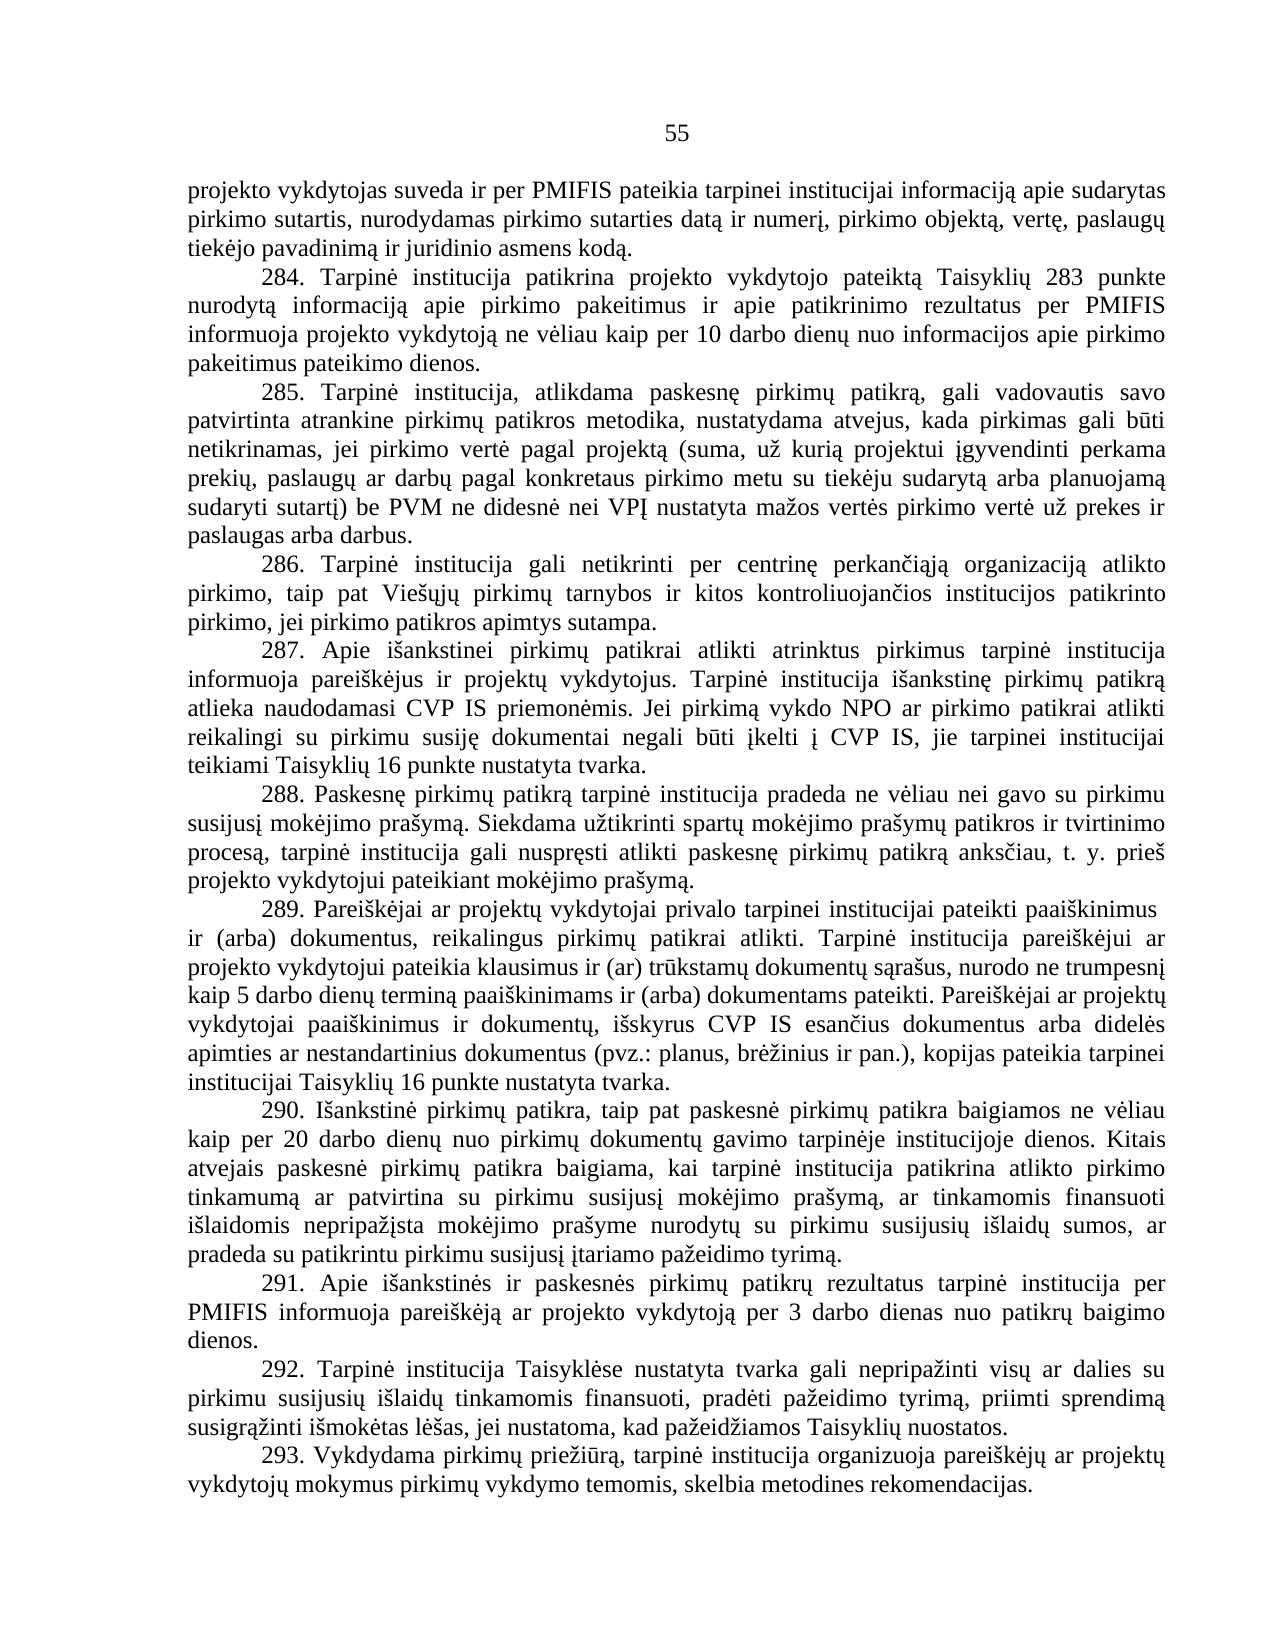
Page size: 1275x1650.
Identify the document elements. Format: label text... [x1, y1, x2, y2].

text 286. Tarpinė institucija gali netikrinti per centrinę perkančiąją organizaciją atlikto pirkimo, taip pat Viešųjų pirkimų tarnybos ir kitos kontroliuojančios institucijos patikrinto pirkimo, jei pirkimo patikros apimtys sutampa. [187, 549, 1167, 636]
text 289. Pareiškėjai ar projektų vykdytojai privalo tarpinei institucijai pateikti paaiškinimus ir (arba) dokumentus, reikalingus pirkimų patikrai atlikti. Tarpinė institucija pareiškėjui ar projekto vykdytojui pateikia klausimus ir (ar) trūkstamų dokumentų sąrašus, nurodo ne trumpesnį kaip 5 darbo dienų terminą paaiškinimams ir (arba) dokumentams pateikti. Pareiškėjai ar projektų vykdytojai paaiškinimus ir dokumentų, išskyrus CVP IS esančius dokumentus arba didelės apimties ar nestandartinius dokumentus (pvz.: planus, brėžinius ir pan.), kopijas pateikia tarpinei institucijai Taisyklių 16 punkte nustatyta tvarka. [187, 894, 1167, 1096]
text 292. Tarpinė institucija Taisyklėse nustatyta tvarka gali nepripažinti visų ar dalies su pirkimu susijusių išlaidų tinkamomis finansuoti, pradėti pažeidimo tyrimą, priimti sprendimą susigrąžinti išmokėtas lėšas, jei nustatoma, kad pažeidžiamos Taisyklių nuostatos. [187, 1354, 1167, 1441]
text 290. Išankstinė pirkimų patikra, taip pat paskesnė pirkimų patikra baigiamos ne vėliau kaip per 20 darbo dienų nuo pirkimų dokumentų gavimo tarpinėje institucijoje dienos. Kitais atvejais paskesnė pirkimų patikra baigiama, kai tarpinė institucija patikrina atlikto pirkimo tinkamumą ar patvirtina su pirkimu susijusį mokėjimo prašymą, ar tinkamomis finansuoti išlaidomis nepripažįsta mokėjimo prašyme nurodytų su pirkimu susijusių išlaidų sumos, ar pradeda su patikrintu pirkimu susijusį įtariamo pažeidimo tyrimą. [187, 1096, 1167, 1268]
text projekto vykdytojas suveda ir per PMIFIS pateikia tarpinei institucijai informaciją apie sudarytas pirkimo sutartis, nurodydamas pirkimo sutarties datą ir numerį, pirkimo objektą, vertę, paslaugų tiekėjo pavadinimą ir juridinio asmens kodą. [187, 176, 1167, 262]
text 291. Apie išankstinės ir paskesnės pirkimų patikrų rezultatus tarpinė institucija per PMIFIS informuoja pareiškėją ar projekto vykdytoją per 3 darbo dienas nuo patikrų baigimo dienos. [187, 1268, 1167, 1354]
text 287. Apie išankstinei pirkimų patikrai atlikti atrinktus pirkimus tarpinė institucija informuoja pareiškėjus ir projektų vykdytojus. Tarpinė institucija išankstinę pirkimų patikrą atlieka naudodamasi CVP IS priemonėmis. Jei pirkimą vykdo NPO ar pirkimo patikrai atlikti reikalingi su pirkimu susiję dokumentai negali būti įkelti į CVP IS, jie tarpinei institucijai teikiami Taisyklių 16 punkte nustatyta tvarka. [187, 636, 1167, 779]
text 288. Paskesnę pirkimų patikrą tarpinė institucija pradeda ne vėliau nei gavo su pirkimu susijusį mokėjimo prašymą. Siekdama užtikrinti spartų mokėjimo prašymų patikros ir tvirtinimo procesą, tarpinė institucija gali nuspręsti atlikti paskesnę pirkimų patikrą anksčiau, t. y. prieš projekto vykdytojui pateikiant mokėjimo prašymą. [187, 779, 1167, 894]
text 293. Vykdydama pirkimų priežiūrą, tarpinė institucija organizuoja pareiškėjų ar projektų vykdytojų mokymus pirkimų vykdymo temomis, skelbia metodines rekomendacijas. [187, 1441, 1167, 1498]
text 285. Tarpinė institucija, atlikdama paskesnę pirkimų patikrą, gali vadovautis savo patvirtinta atrankine pirkimų patikros metodika, nustatydama atvejus, kada pirkimas gali būti netikrinamas, jei pirkimo vertė pagal projektą (suma, už kurią projektui įgyvendinti perkama prekių, paslaugų ar darbų pagal konkretaus pirkimo metu su tiekėju sudarytą arba planuojamą sudaryti sutartį) be PVM ne didesnė nei VPĮ nustatyta mažos vertės pirkimo vertė už prekes ir paslaugas arba darbus. [187, 377, 1167, 549]
text 284. Tarpinė institucija patikrina projekto vykdytojo pateiktą Taisyklių 283 punkte nurodytą informaciją apie pirkimo pakeitimus ir apie patikrinimo rezultatus per PMIFIS informuoja projekto vykdytoją ne vėliau kaip per 10 darbo dienų nuo informacijos apie pirkimo pakeitimus pateikimo dienos. [187, 262, 1167, 377]
